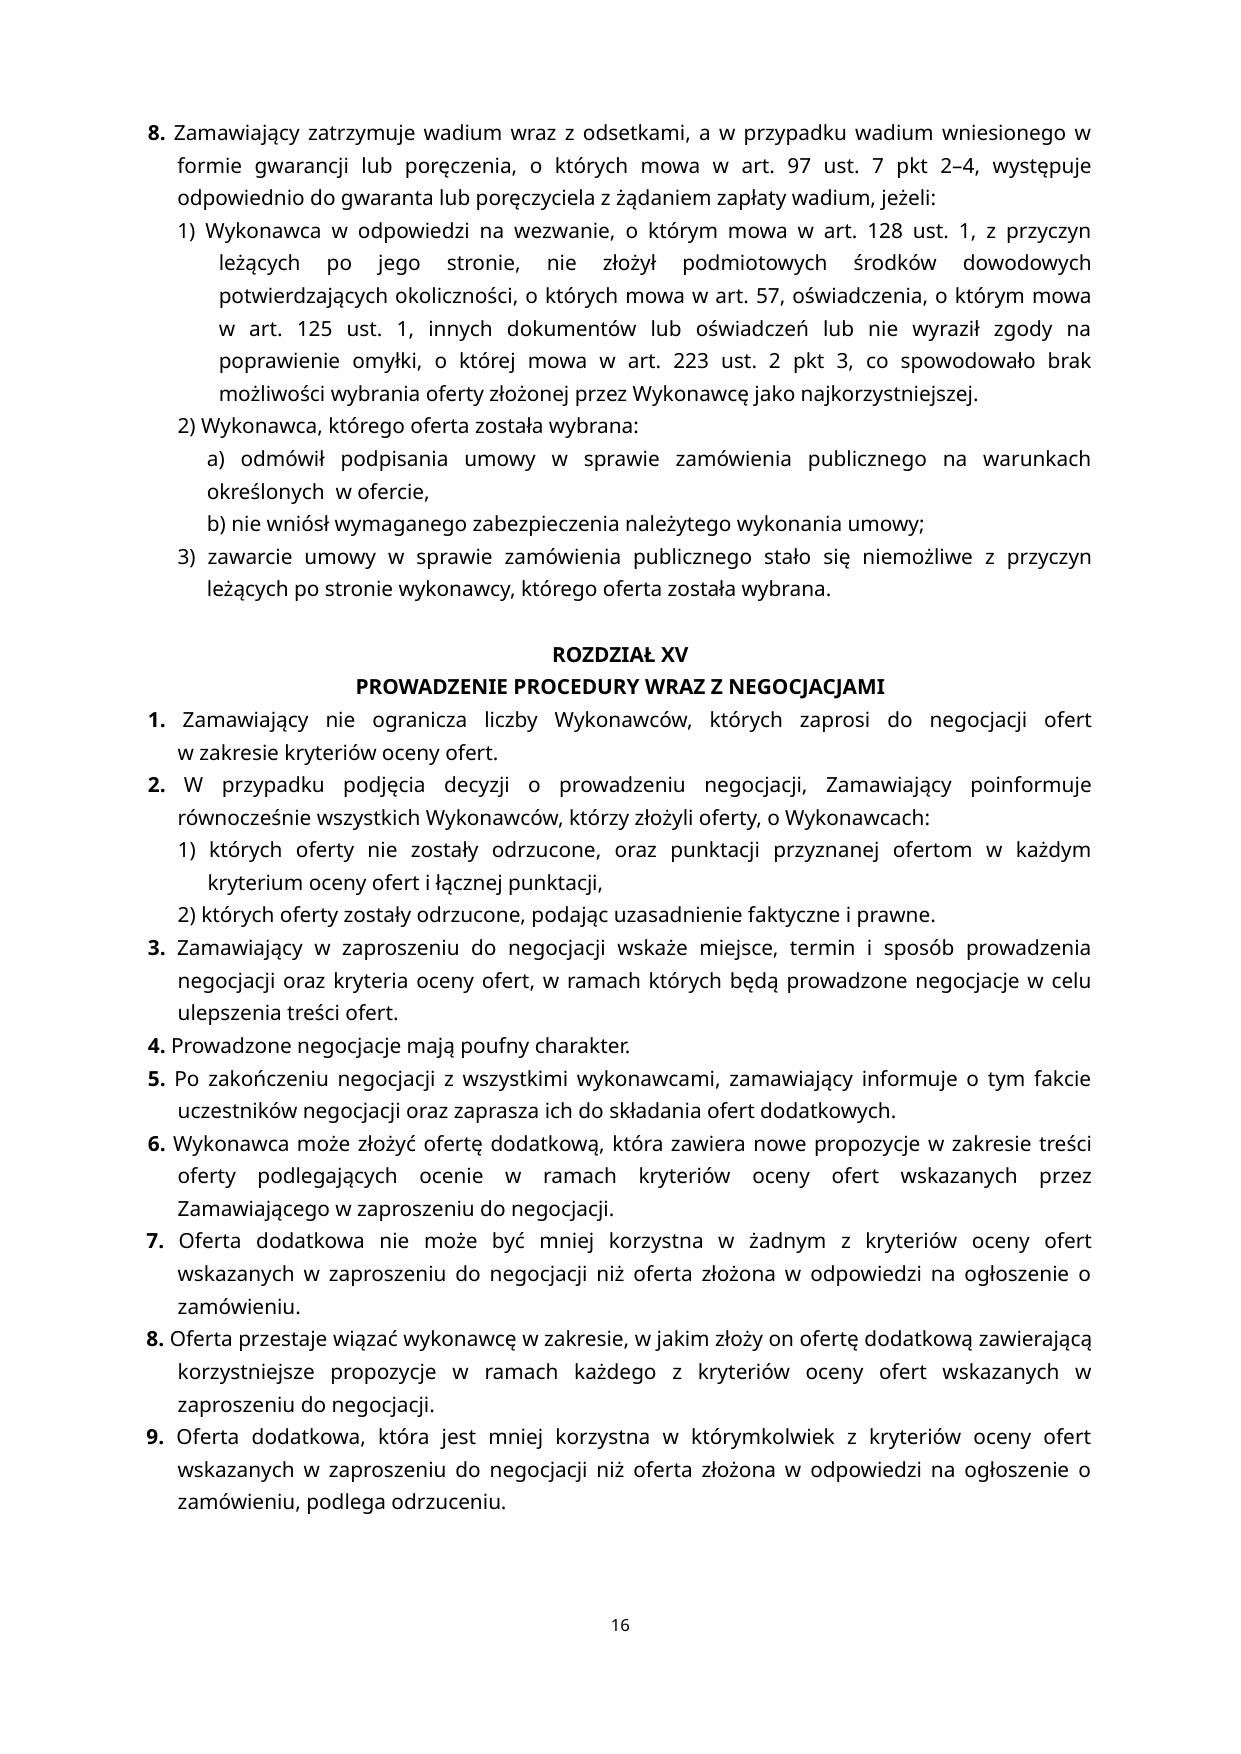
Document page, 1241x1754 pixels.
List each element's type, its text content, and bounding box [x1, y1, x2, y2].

text b) nie wniósł wymaganego zabezpieczenia należytego wykonania umowy; [207, 509, 1093, 538]
text a) odmówił podpisania umowy w sprawie zamówienia publicznego na warunkach określonych w ofercie, [207, 444, 1093, 505]
text 1. Zamawiający nie ogranicza liczby Wykonawców, których zaprosi do negocjacji ofert w zakresie kryteriów oceny ofert. [148, 705, 1093, 766]
text PROWADZENIE PROCEDURY WRAZ Z NEGOCJACJAMI [148, 672, 1093, 701]
text 2. W przypadku podjęcia decyzji o prowadzeniu negocjacji, Zamawiający poinformuje równocześnie wszystkich Wykonawców, którzy złożyli oferty, o Wykonawcach: [148, 770, 1093, 831]
text 3. Zamawiający w zaproszeniu do negocjacji wskaże miejsce, termin i sposób prowadzenia negocjacji oraz kryteria oceny ofert, w ramach których będą prowadzone negocjacje w celu ulepszenia treści ofert. [148, 933, 1093, 1027]
text 8. Zamawiający zatrzymuje wadium wraz z odsetkami, a w przypadku wadium wniesionego w formie gwarancji lub poręczenia, o których mowa w art. 97 ust. 7 pkt 2–4, występuje odpowiednio do gwaranta lub poręczyciela z żądaniem zapłaty wadium, jeżeli: [148, 118, 1093, 212]
text 1) których oferty nie zostały odrzucone, oraz punktacji przyznanej ofertom w każdym kryterium oceny ofert i łącznej punktacji, [177, 835, 1093, 896]
text 8. Oferta przestaje wiązać wykonawcę w zakresie, w jakim złoży on ofertę dodatkową zawierającą korzystniejsze propozycje w ramach każdego z kryteriów oceny ofert wskazanych w zaproszeniu do negocjacji. [146, 1324, 1093, 1418]
text 5. Po zakończeniu negocjacji z wszystkimi wykonawcami, zamawiający informuje o tym fakcie uczestników negocjacji oraz zaprasza ich do składania ofert dodatkowych. [148, 1064, 1093, 1125]
text ROZDZIAŁ XV [148, 640, 1093, 668]
text 3) zawarcie umowy w sprawie zamówienia publicznego stało się niemożliwe z przyczyn leżących po stronie wykonawcy, którego oferta została wybrana. [177, 542, 1093, 603]
text 7. Oferta dodatkowa nie może być mniej korzystna w żadnym z kryteriów oceny ofert wskazanych w zaproszeniu do negocjacji niż oferta złożona w odpowiedzi na ogłoszenie o zamówieniu. [146, 1227, 1093, 1320]
text 9. Oferta dodatkowa, która jest mniej korzystna w którymkolwiek z kryteriów oceny ofert wskazanych w zaproszeniu do negocjacji niż oferta złożona w odpowiedzi na ogłoszenie o zamówieniu, podlega odrzuceniu. [146, 1422, 1093, 1516]
text 2) Wykonawca, którego oferta została wybrana: [177, 412, 1093, 440]
text 2) których oferty zostały odrzucone, podając uzasadnienie faktyczne i prawne. [177, 901, 1093, 929]
text 4. Prowadzone negocjacje mają poufny charakter. [148, 1031, 1093, 1059]
text 1) Wykonawca w odpowiedzi na wezwanie, o którym mowa w art. 128 ust. 1, z przyczyn leżących po jego stronie, nie złożył podmiotowych środków dowodowych potwierdzających okoliczności, o których mowa w art. 57, oświadczenia, o którym mowa w art. 125 ust. 1, innych dokumentów lub oświadczeń lub nie wyraził zgody na poprawienie omyłki, o której mowa w art. 223 ust. 2 pkt 3, co spowodowało brak możliwości wybrania oferty złożonej przez Wykonawcę jako najkorzystniejszej. [177, 216, 1093, 407]
text 6. Wykonawca może złożyć ofertę dodatkową, która zawiera nowe propozycje w zakresie treści oferty podlegających ocenie w ramach kryteriów oceny ofert wskazanych przez Zamawiającego w zaproszeniu do negocjacji. [148, 1129, 1093, 1222]
